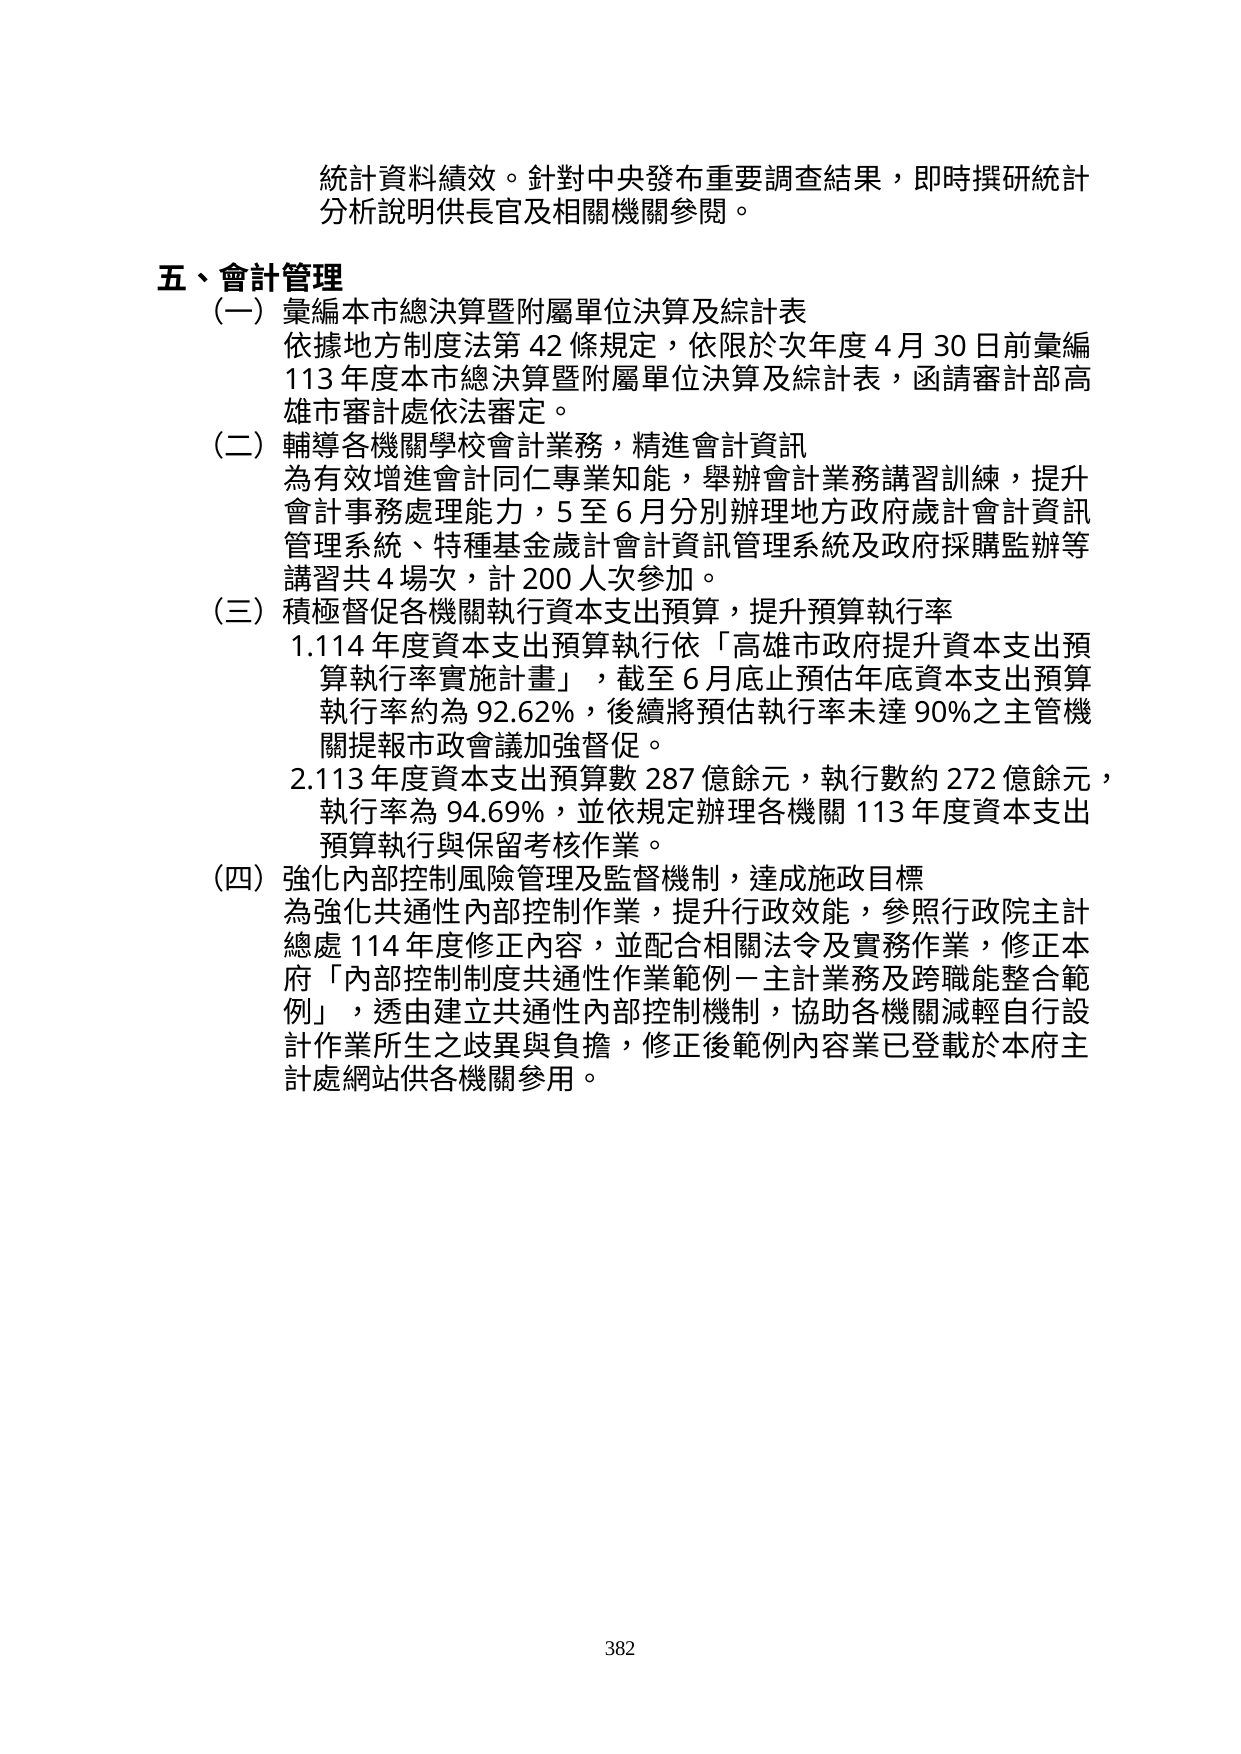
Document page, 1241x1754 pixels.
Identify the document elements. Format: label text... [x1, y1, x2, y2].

text 1.114年度資本支出預算執行依「高雄市政府提升資本支出預算執行率實施計畫」，截至6月底止預估年底資本支出預算執行率約為92.62%，後續將預估執行率未達90%之主管機關提報市政會議加強督促。 [289, 629, 1092, 763]
text （二）輔導各機關學校會計業務，精進會計資訊 [195, 429, 1092, 463]
text （三）積極督促各機關執行資本支出預算，提升預算執行率 [195, 596, 1092, 629]
text （一）彙編本市總決算暨附屬單位決算及綜計表 [195, 296, 1092, 329]
text 五、會計管理 [148, 263, 1092, 296]
text 為強化共通性內部控制作業，提升行政效能，參照行政院主計總處114年度修正內容，並配合相關法令及實務作業，修正本府「內部控制制度共通性作業範例－主計業務及跨職能整合範例」，透由建立共通性內部控制機制，協助各機關減輕自行設計作業所生之歧異與負擔，修正後範例內容業已登載於本府主計處網站供各機關參用。 [283, 896, 1092, 1096]
text 依據地方制度法第42條規定，依限於次年度4月30日前彙編113年度本市總決算暨附屬單位決算及綜計表，函請審計部高雄市審計處依法審定。 [283, 329, 1092, 429]
text （四）強化內部控制風險管理及監督機制，達成施政目標 [195, 863, 1092, 896]
text 統計資料績效。針對中央發布重要調查結果，即時撰研統計分析說明供長官及相關機關參閱。 [289, 163, 1092, 229]
text 2.113年度資本支出預算數287億餘元，執行數約272億餘元，執行率為94.69%，並依規定辦理各機關113年度資本支出預算執行與保留考核作業。 [289, 763, 1092, 863]
text 為有效增進會計同仁專業知能，舉辦會計業務講習訓練，提升會計事務處理能力，5至6月分別辦理地方政府歲計會計資訊管理系統、特種基金歲計會計資訊管理系統及政府採購監辦等講習共4場次，計200人次參加。 [283, 463, 1092, 596]
